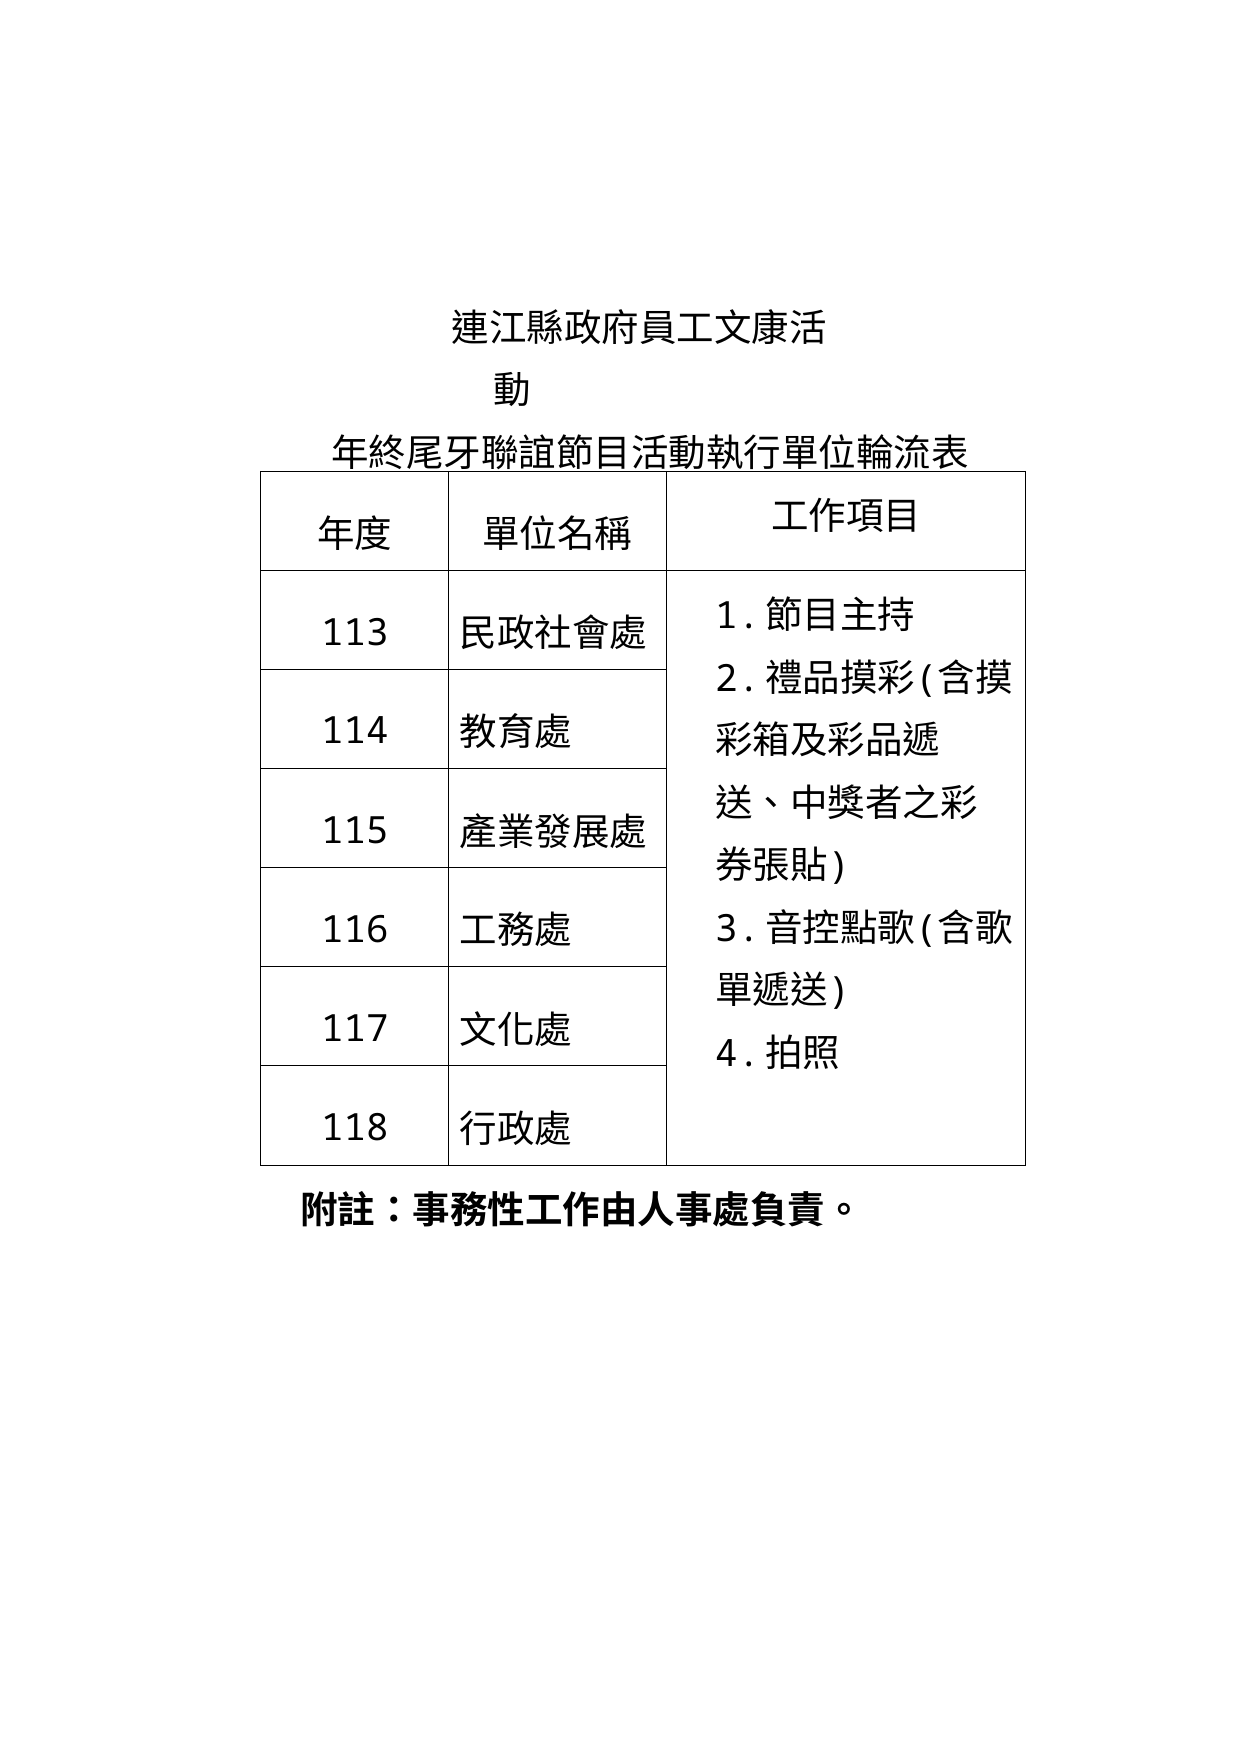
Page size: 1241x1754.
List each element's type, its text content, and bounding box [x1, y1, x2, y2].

text 年終尾牙聯誼節目活動執行單位輪流表 [187, 408, 1053, 471]
table_cell 117 [261, 967, 448, 1065]
text 附註：事務性工作由人事處負責。 [187, 1166, 1053, 1228]
table_cell 116 [261, 868, 448, 966]
table_cell 文化處 [449, 967, 666, 1065]
table_cell 115 [261, 769, 448, 867]
text 連江縣政府員工文康活動 [187, 283, 837, 408]
table_cell 118 [261, 1066, 448, 1164]
table_cell 教育處 [449, 670, 666, 768]
table_header 單位名稱 [449, 472, 666, 570]
table_cell 114 [261, 670, 448, 768]
table_cell 113 [261, 571, 448, 669]
table_cell 工務處 [449, 868, 666, 966]
table_header 工作項目 [667, 472, 1025, 570]
table_cell 節目主持 禮品摸彩(含摸彩箱及彩品遞送、中獎者之彩券張貼) 音控點歌(含歌單遞送) 拍照 [667, 571, 1025, 1164]
table_cell 行政處 [449, 1066, 666, 1164]
table_cell 民政社會處 [449, 571, 666, 669]
table_header 年度 [261, 472, 448, 570]
table_cell 產業發展處 [449, 769, 666, 867]
